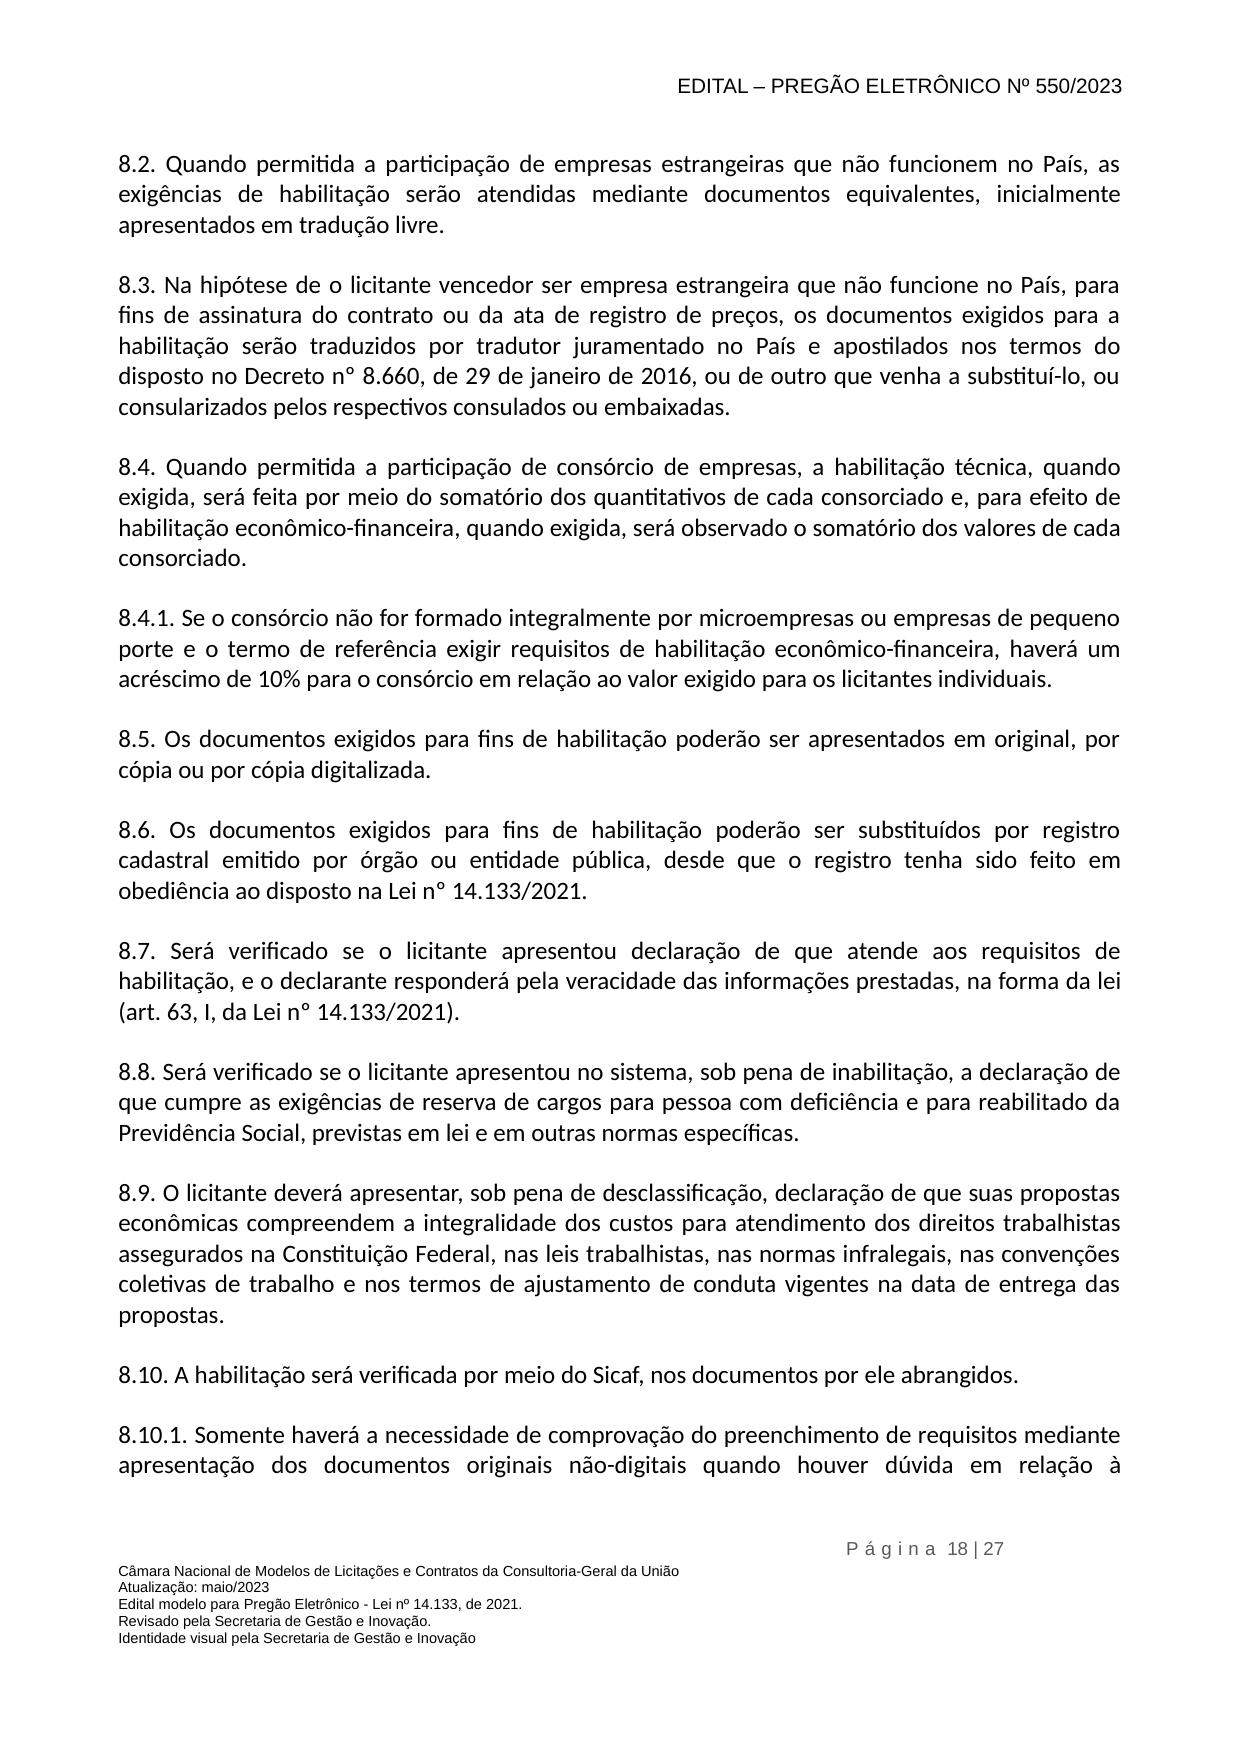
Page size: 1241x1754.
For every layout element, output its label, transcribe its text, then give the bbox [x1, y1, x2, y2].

text 8.10.1. Somente haverá a necessidade de comprovação do preenchimento de requisitos mediante apresentação dos documentos originais não-digitais quando houver dúvida em relação à [118, 1419, 1122, 1480]
text 8.4.1. Se o consórcio não for formado integralmente por microempresas ou empresas de pequeno porte e o termo de referência exigir requisitos de habilitação econômico-financeira, haverá um acréscimo de 10% para o consórcio em relação ao valor exigido para os licitantes individuais. [118, 602, 1122, 694]
text 8.5. Os documentos exigidos para fins de habilitação poderão ser apresentados em original, por cópia ou por cópia digitalizada. [118, 723, 1122, 784]
text 8.7. Será verificado se o licitante apresentou declaração de que atende aos requisitos de habilitação, e o declarante responderá pela veracidade das informações prestadas, na forma da lei (art. 63, I, da Lei nº 14.133/2021). [118, 935, 1122, 1027]
text 8.9. O licitante deverá apresentar, sob pena de desclassificação, declaração de que suas propostas econômicas compreendem a integralidade dos custos para atendimento dos direitos trabalhistas assegurados na Constituição Federal, nas leis trabalhistas, nas normas infralegais, nas convenções coletivas de trabalho e nos termos de ajustamento de conduta vigentes na data de entrega das propostas. [118, 1177, 1122, 1330]
text 8.2. Quando permitida a participação de empresas estrangeiras que não funcionem no País, as exigências de habilitação serão atendidas mediante documentos equivalentes, inicialmente apresentados em tradução livre. [118, 148, 1122, 239]
text 8.4. Quando permitida a participação de consórcio de empresas, a habilitação técnica, quando exigida, será feita por meio do somatório dos quantitativos de cada consorciado e, para efeito de habilitação econômico-financeira, quando exigida, será observado o somatório dos valores de cada consorciado. [118, 451, 1122, 573]
text 8.10. A habilitação será verificada por meio do Sicaf, nos documentos por ele abrangidos. [118, 1359, 1122, 1390]
text 8.8. Será verificado se o licitante apresentou no sistema, sob pena de inabilitação, a declaração de que cumpre as exigências de reserva de cargos para pessoa com deficiência e para reabilitado da Previdência Social, previstas em lei e em outras normas específicas. [118, 1056, 1122, 1148]
text 8.6. Os documentos exigidos para fins de habilitação poderão ser substituídos por registro cadastral emitido por órgão ou entidade pública, desde que o registro tenha sido feito em obediência ao disposto na Lei nº 14.133/2021. [118, 814, 1122, 906]
text 8.3. Na hipótese de o licitante vencedor ser empresa estrangeira que não funcione no País, para ﬁns de assinatura do contrato ou da ata de registro de preços, os documentos exigidos para a habilitação serão traduzidos por tradutor juramentado no País e apostilados nos termos do disposto no Decreto nº 8.660, de 29 de janeiro de 2016, ou de outro que venha a substituí-lo, ou consularizados pelos respectivos consulados ou embaixadas. [118, 269, 1122, 421]
